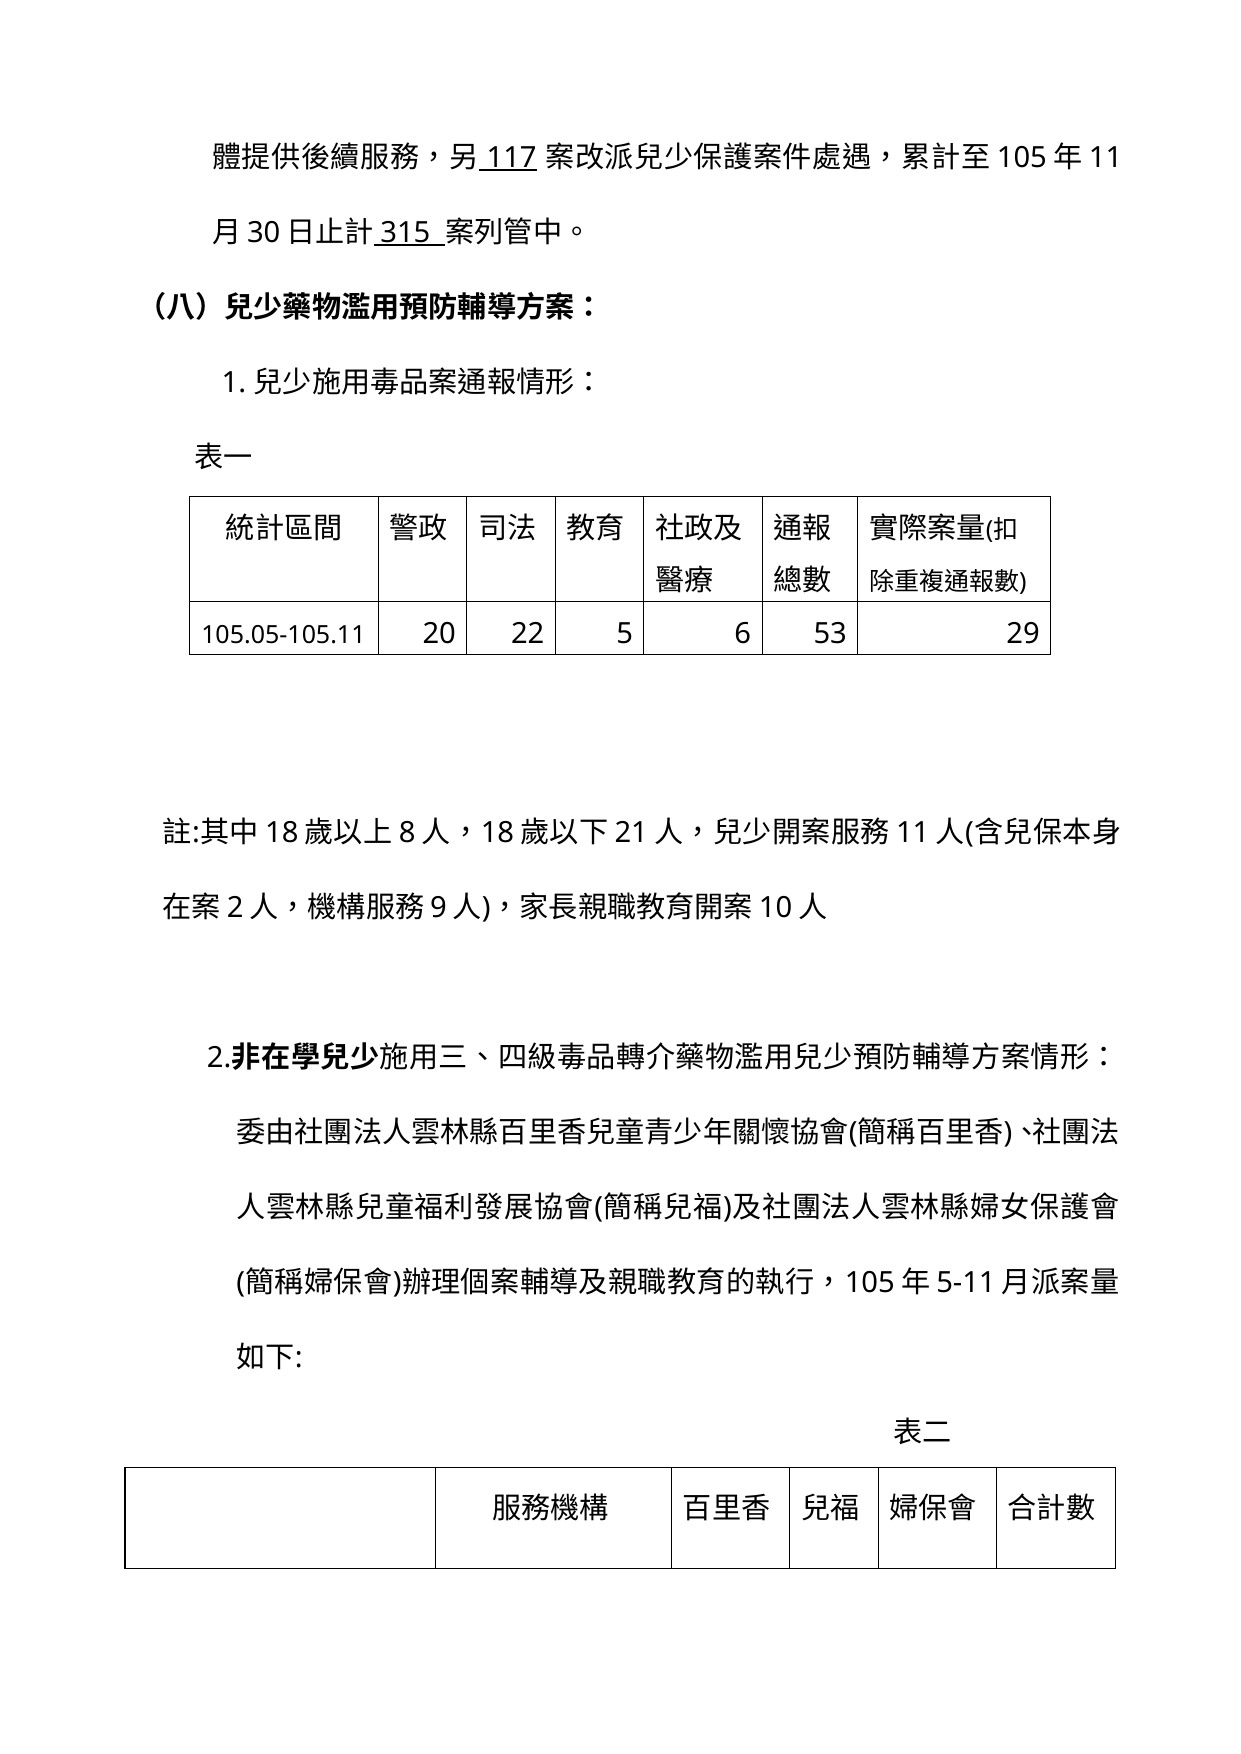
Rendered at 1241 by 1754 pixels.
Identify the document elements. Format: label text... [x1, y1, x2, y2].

table_header 婦保會 [879, 1468, 996, 1568]
table_cell 5 [556, 602, 643, 654]
table_header [126, 1468, 435, 1568]
text （八）兒少藥物濫用預防輔導方案： [118, 267, 1122, 342]
table_header 社政及醫療 [644, 497, 762, 601]
text 體提供後續服務，另 117 案改派兒少保護案件處遇，累計至105年11月30日止計 315 案列管中。 [212, 117, 1122, 267]
table_cell 20 [379, 602, 466, 654]
table_cell 22 [467, 602, 555, 654]
table_header 通報總數 [763, 497, 857, 601]
table_header 警政 [379, 497, 466, 601]
text 表一 [118, 417, 1119, 492]
table_header 合計數 [997, 1468, 1115, 1568]
table_cell 29 [858, 602, 1050, 654]
table_header 統計區間 [190, 497, 378, 601]
table_header 實際案量(扣除重複通報數) [858, 497, 1050, 601]
text 表二 [193, 1392, 1119, 1467]
table_cell 105.05-105.11 [190, 602, 378, 654]
table_cell 53 [763, 602, 857, 654]
table_cell 6 [644, 602, 762, 654]
text 1. 兒少施用毒品案通報情形： [206, 342, 1119, 417]
text 2.非在學兒少施用三、四級毒品轉介藥物濫用兒少預防輔導方案情形：委由社團法人雲林縣百里香兒童青少年關懷協會(簡稱百里香)、社團法人雲林縣兒童福利發展協會(簡稱兒福)及社團法人雲林縣婦女保護會(簡稱婦保會)辦理個案輔導及親職教育的執行，105年5-11月派案量如下: [207, 1017, 1119, 1392]
table_header 司法 [467, 497, 555, 601]
text 註:其中18歲以上8人，18歲以下21人，兒少開案服務11人(含兒保本身在案2人，機構服務9人)，家長親職教育開案10人 [162, 792, 1122, 942]
table_header 百里香 [672, 1468, 789, 1568]
table_header 教育 [556, 497, 643, 601]
table_header 兒福 [790, 1468, 878, 1568]
table_header 服務機構 [436, 1468, 671, 1568]
